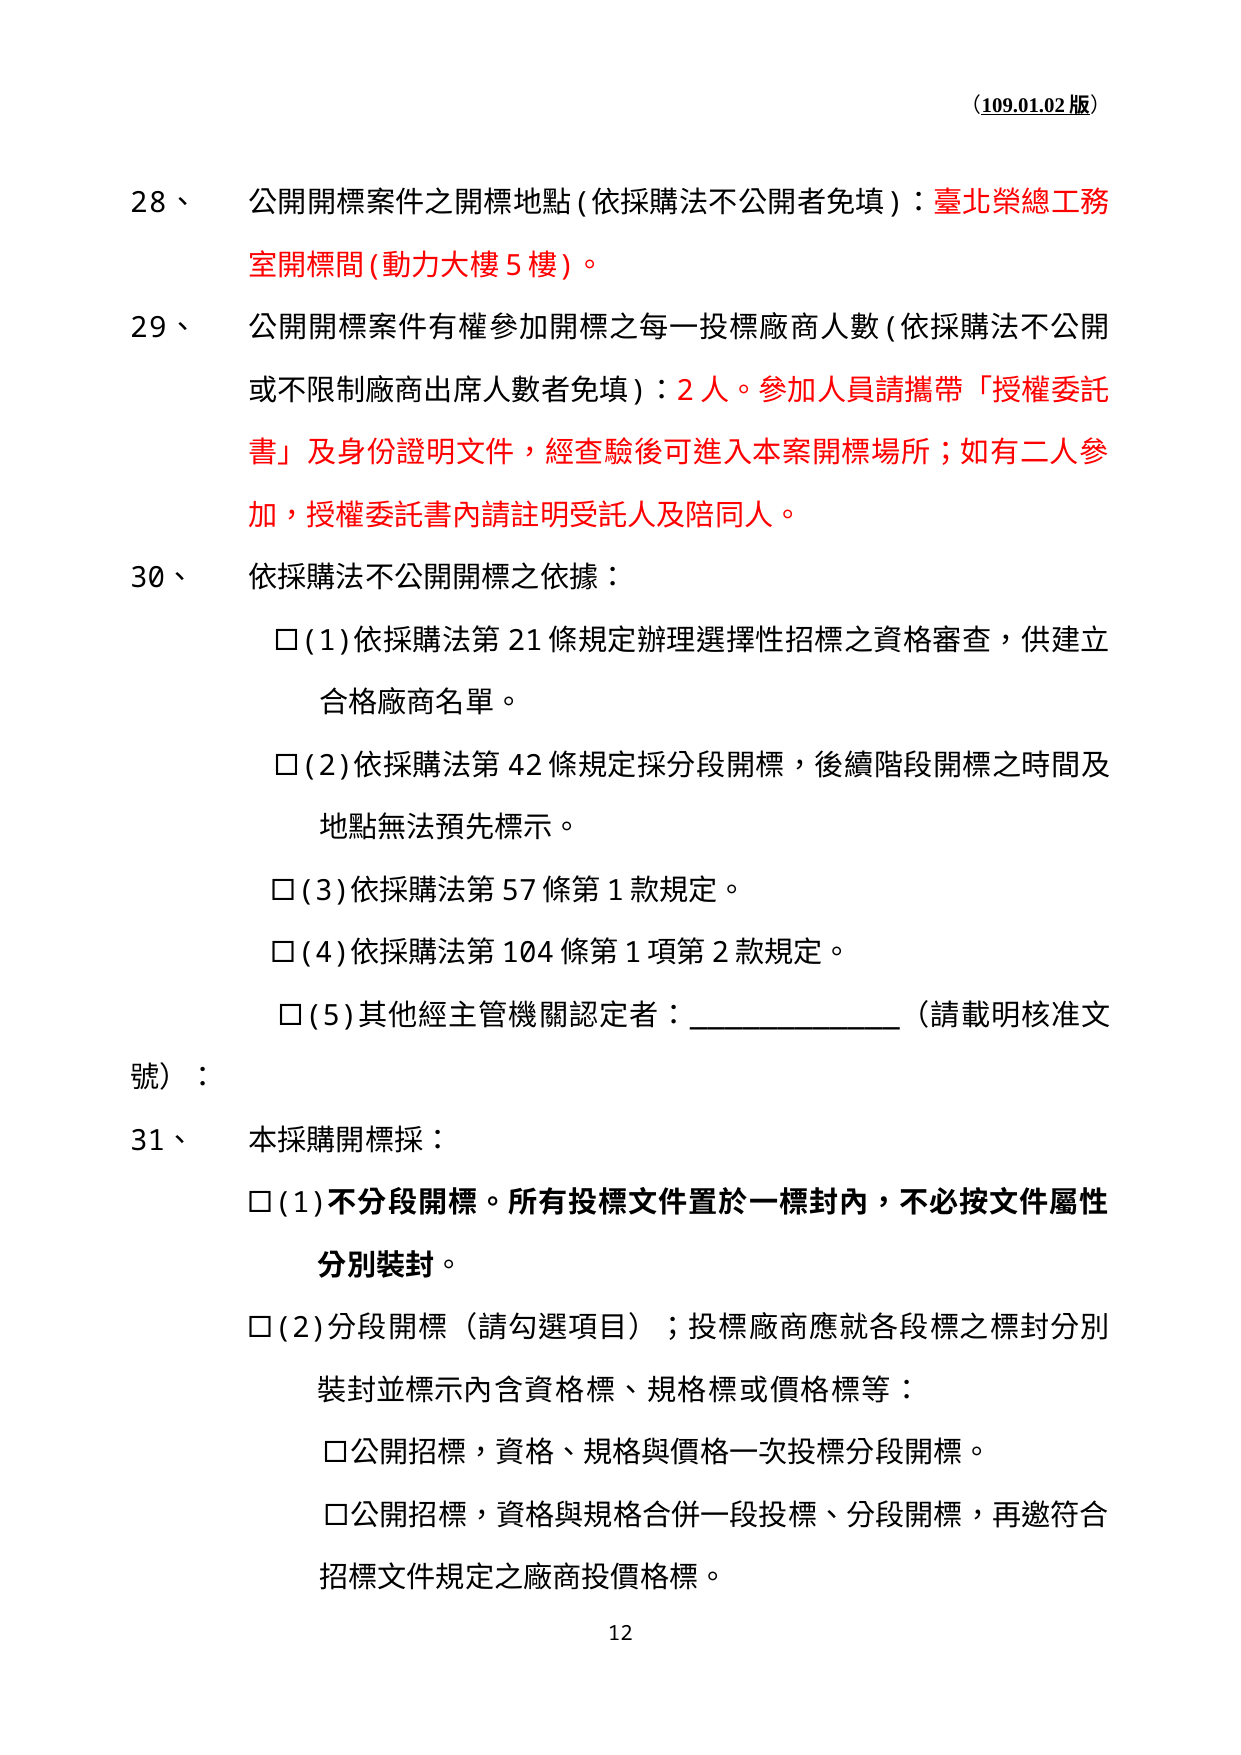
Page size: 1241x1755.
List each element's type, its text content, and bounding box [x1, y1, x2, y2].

text (1)依採購法第21條規定辦理選擇性招標之資格審查，供建立合格廠商名單。 [130, 596, 1110, 721]
text (2)依採購法第42條規定採分段開標，後續階段開標之時間及地點無法預先標示。 [130, 721, 1110, 846]
list 公開開標案件之開標地點(依採購法不公開者免填)：臺北榮總工務室開標間(動力大樓5樓)。 [130, 158, 1110, 283]
list 公開開標案件有權參加開標之每一投標廠商人數(依採購法不公開或不限制廠商出席人數者免填)：2人。參加人員請攜帶「授權委託書」及身份證明文件，經查驗後可進入本案開標場所；如有二人參加，授權委託書內請註明受託人及陪同人。 [130, 283, 1110, 533]
text 公開招標，資格、規格與價格一次投標分段開標。 [130, 1408, 1110, 1471]
text (3)依採購法第57條第1款規定。 [130, 846, 1110, 908]
text (4)依採購法第104條第1項第2款規定。 [130, 908, 1110, 971]
text (1)不分段開標。所有投標文件置於一標封內，不必按文件屬性分別裝封。 [247, 1158, 1110, 1283]
text 公開招標，資格與規格合併一段投標、分段開標，再邀符合招標文件規定之廠商投價格標。 [130, 1471, 1110, 1596]
text (2)分段開標（請勾選項目）；投標廠商應就各段標之標封分別裝封並標示內含資格標、規格標或價格標等： [247, 1283, 1110, 1408]
list 本採購開標採： [130, 1096, 1110, 1158]
text (5)其他經主管機關認定者：____________（請載明核准文號）： [130, 971, 1110, 1096]
list 依採購法不公開開標之依據： [130, 533, 1110, 596]
